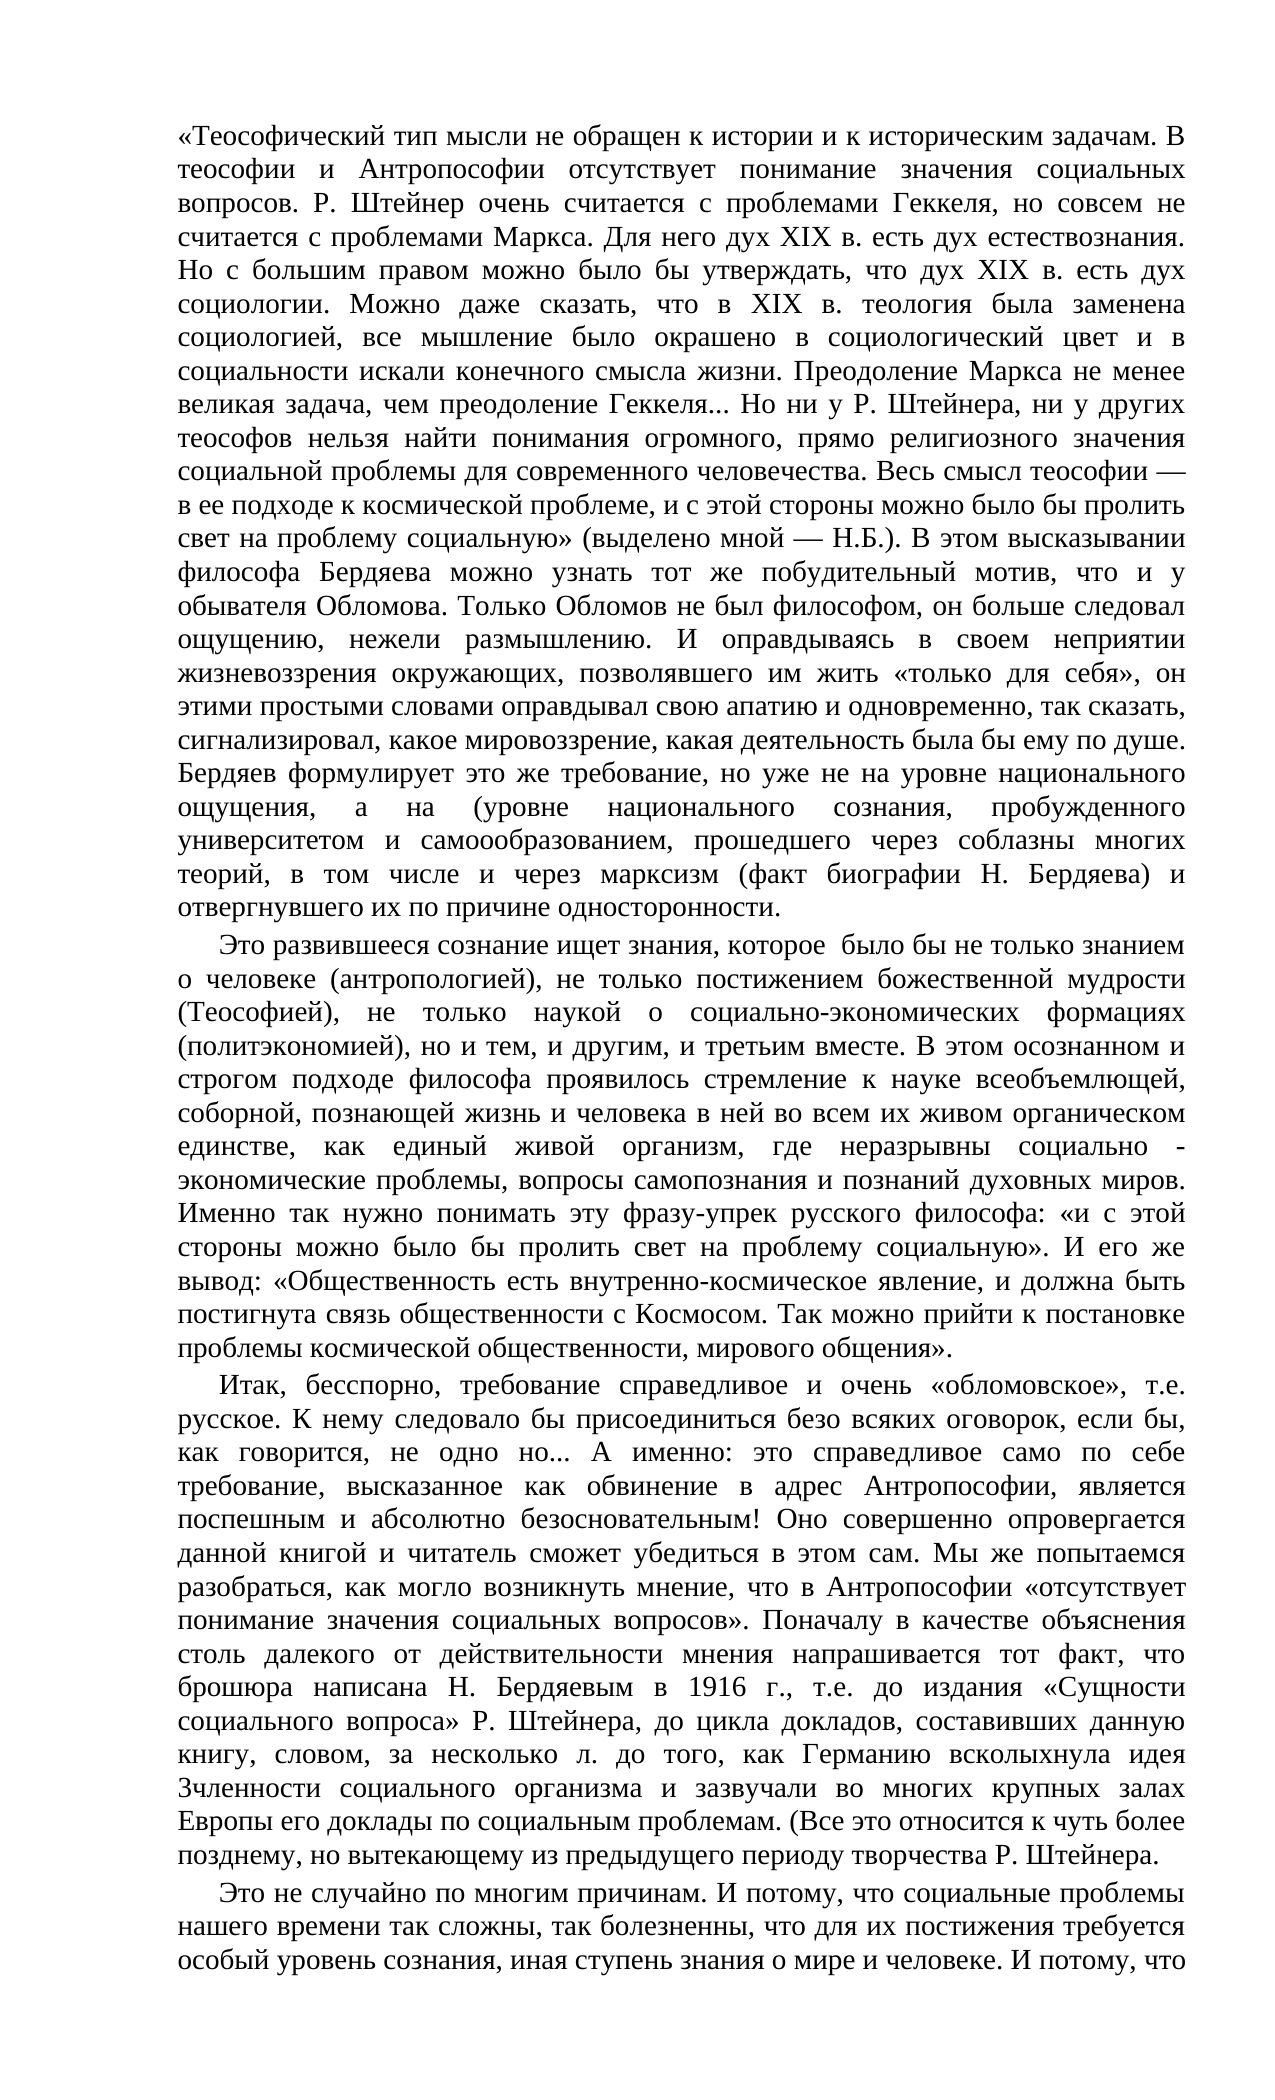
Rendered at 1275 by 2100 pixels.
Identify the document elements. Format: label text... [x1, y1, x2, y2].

text «Теософический тип мысли не обращен к истории и к историческим задачам. В теософии и Антропософии отсутствует понимание значения социальных вопросов. Р. Штейнер очень считается с проблемами Геккеля, но совсем не считается с проблемами Маркса. Для него дух XIX в. есть дух естествознания. Но с большим правом можно было бы утверждать, что дух XIX в. есть дух социологии. Можно даже сказать, что в XIX в. теология была заменена социологией, все мышление было окрашено в социологический цвет и в социальности искали конечного смысла жизни. Преодоление Маркса не менее великая задача, чем преодоление Геккеля... Но ни у Р. Штейнера, ни у других теософов нельзя найти понимания огромного, прямо религиозного значения социальной проблемы для современного человечества. Весь смысл теософии — в ее подходе к космической проблеме, и с этой стороны можно было бы пролить свет на проблему социальную» (выделено мной — Н.Б.). В этом высказывании философа Бердяева можно узнать тот же побудительный мотив, что и у обывателя Обломова. Только Обломов не был философом, он больше следовал ощущению, нежели размышлению. И оправдываясь в своем неприятии жизневоззрения окружающих, позволявшего им жить «только для себя», он этими простыми словами оправдывал свою апатию и одновременно, так сказать, сигнализировал, какое мировоззрение, какая деятельность была бы ему по душе. Бердяев формулирует это же требование, но уже не на уровне национального ощущения, а на (уровне национального сознания, пробужденного университетом и самоообразованием, прошедшего через соблазны многих теорий, в том числе и через марксизм (факт биографии Н. Бердяева) и отвергнувшего их по причине односторонности. [177, 118, 1186, 923]
text Это развившееся сознание ищет знания, которое было бы не только знанием о человеке (антропологией), не только постижением божественной мудрости (Теософией), не только наукой о социально-экономических формациях (политэкономией), но и тем, и другим, и третьим вместе. В этом осознанном и строгом подходе философа проявилось стремление к науке всеобъемлющей, соборной, познающей жизнь и человека в ней во всем их живом органическом единстве, как единый живой организм, где неразрывны социально - экономические проблемы, вопросы самопознания и познаний духовных миров. Именно так нужно понимать эту фразу-упрек русского философа: «и с этой стороны можно было бы пролить свет на проблему социальную». И его же вывод: «Общественность есть внутренно-космическое явление, и должна быть постигнута связь общественности с Космосом. Так можно прийти к постановке проблемы космической общественности, мирового общения». [177, 927, 1186, 1363]
text Итак, бесспорно, требование справедливое и очень «обломовское», т.е. русское. К нему следовало бы присоединиться безо всяких оговорок, если бы, как говорится, не одно но... А именно: это справедливое само по себе требование, высказанное как обвинение в адрес Антропософии, является поспешным и абсолютно безосновательным! Оно совершенно опровергается данной книгой и читатель сможет убедиться в этом сам. Мы же попытаемся разобраться, как могло возникнуть мнение, что в Антропософии «отсутствует понимание значения социальных вопросов». Поначалу в качестве объяснения столь далекого от действительности мнения напрашивается тот факт, что брошюра написана Н. Бердяевым в 1916 г., т.е. до издания «Сущности социального вопроса» Р. Штейнера, до цикла докладов, составивших данную книгу, словом, за несколько л. до того, как Германию всколыхнула идея 3членности социального организма и зазвучали во многих крупных залах Европы его доклады по социальным проблемам. (Все это относится к чуть более позднему, но вытекающему из предыдущего периоду творчества Р. Штейнера. [177, 1367, 1186, 1871]
text Это не случайно по многим причинам. И потому, что социальные проблемы нашего времени так сложны, так болезненны, что для их постижения требуется особый уровень сознания, иная ступень знания о мире и человеке. И потому, что [177, 1875, 1186, 1975]
